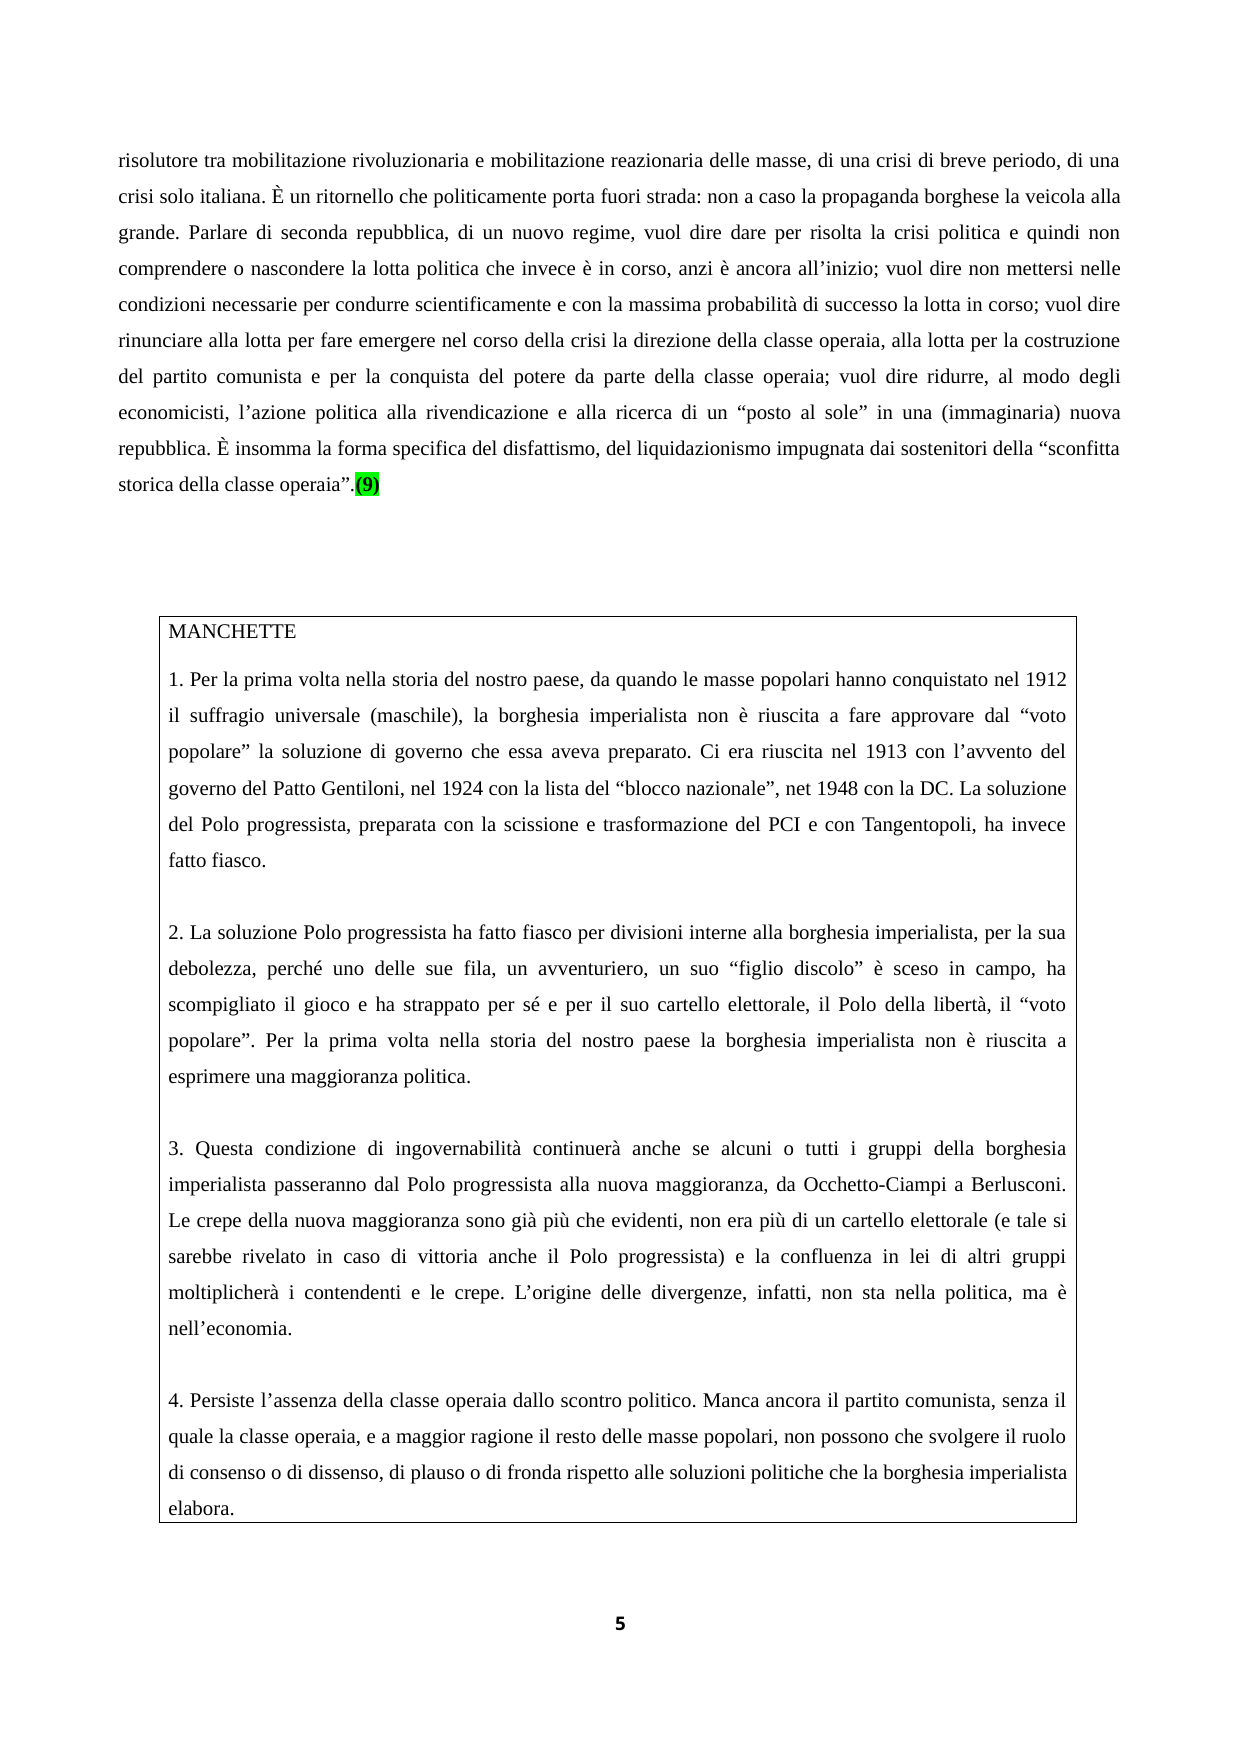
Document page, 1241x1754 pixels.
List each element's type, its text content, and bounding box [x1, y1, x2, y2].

text 4. Persiste l’assenza della classe operaia dallo scontro politico. Manca ancora il partito comunista, senza il quale la classe operaia, e a maggior ragione il resto delle masse popolari, non possono che svolgere il ruolo di consenso o di dissenso, di plauso o di fronda rispetto alle soluzioni politiche che la borghesia imperialista elabora. [160, 1385, 1076, 1522]
text 1. Per la prima volta nella storia del nostro paese, da quando le masse popolari hanno conquistato nel 1912 il suffragio universale (maschile), la borghesia imperialista non è riuscita a fare approvare dal “voto popolare” la soluzione di governo che essa aveva preparato. Ci era riuscita nel 1913 con l’avvento del governo del Patto Gentiloni, nel 1924 con la lista del “blocco nazionale”, net 1948 con la DC. La soluzione del Polo progressista, preparata con la scissione e trasformazione del PCI e con Tangentopoli, ha invece fatto fiasco. [160, 664, 1076, 872]
text 2. La soluzione Polo progressista ha fatto fiasco per divisioni interne alla borghesia imperialista, per la sua debolezza, perché uno delle sue fila, un avventuriero, un suo “figlio discolo” è sceso in campo, ha scompigliato il gioco e ha strappato per sé e per il suo cartello elettorale, il Polo della libertà, il “voto popolare”. Per la prima volta nella storia del nostro paese la borghesia imperialista non è riuscita a esprimere una maggioranza politica. [160, 917, 1076, 1088]
text risolutore tra mobilitazione rivoluzionaria e mobilitazione reazionaria delle masse, di una crisi di breve periodo, di una crisi solo italiana. È un ritornello che politicamente porta fuori strada: non a caso la propaganda borghese la veicola alla grande. Parlare di seconda repubblica, di un nuovo regime, vuol dire dare per risolta la crisi politica e quindi non comprendere o nascondere la lotta politica che invece è in corso, anzi è ancora all’inizio; vuol dire non mettersi nelle condizioni necessarie per condurre scientificamente e con la massima probabilità di successo la lotta in corso; vuol dire rinunciare alla lotta per fare emergere nel corso della crisi la direzione della classe operaia, alla lotta per la costruzione del partito comunista e per la conquista del potere da parte della classe operaia; vuol dire ridurre, al modo degli economicisti, l’azione politica alla rivendicazione e alla ricerca di un “posto al sole” in una (immaginaria) nuova repubblica. È insomma la forma specifica del disfattismo, del liquidazionismo impugnata dai sostenitori della “sconfitta storica della classe operaia”.(9) [118, 148, 1122, 496]
text MANCHETTE [160, 617, 1076, 643]
text 3. Questa condizione di ingovernabilità continuerà anche se alcuni o tutti i gruppi della borghesia imperialista passeranno dal Polo progressista alla nuova maggioranza, da Occhetto-Ciampi a Berlusconi. Le crepe della nuova maggioranza sono già più che evidenti, non era più di un cartello elettorale (e tale si sarebbe rivelato in caso di vittoria anche il Polo progressista) e la confluenza in lei di altri gruppi moltiplicherà i contendenti e le crepe. L’origine delle divergenze, infatti, non sta nella politica, ma è nell’economia. [160, 1133, 1076, 1340]
